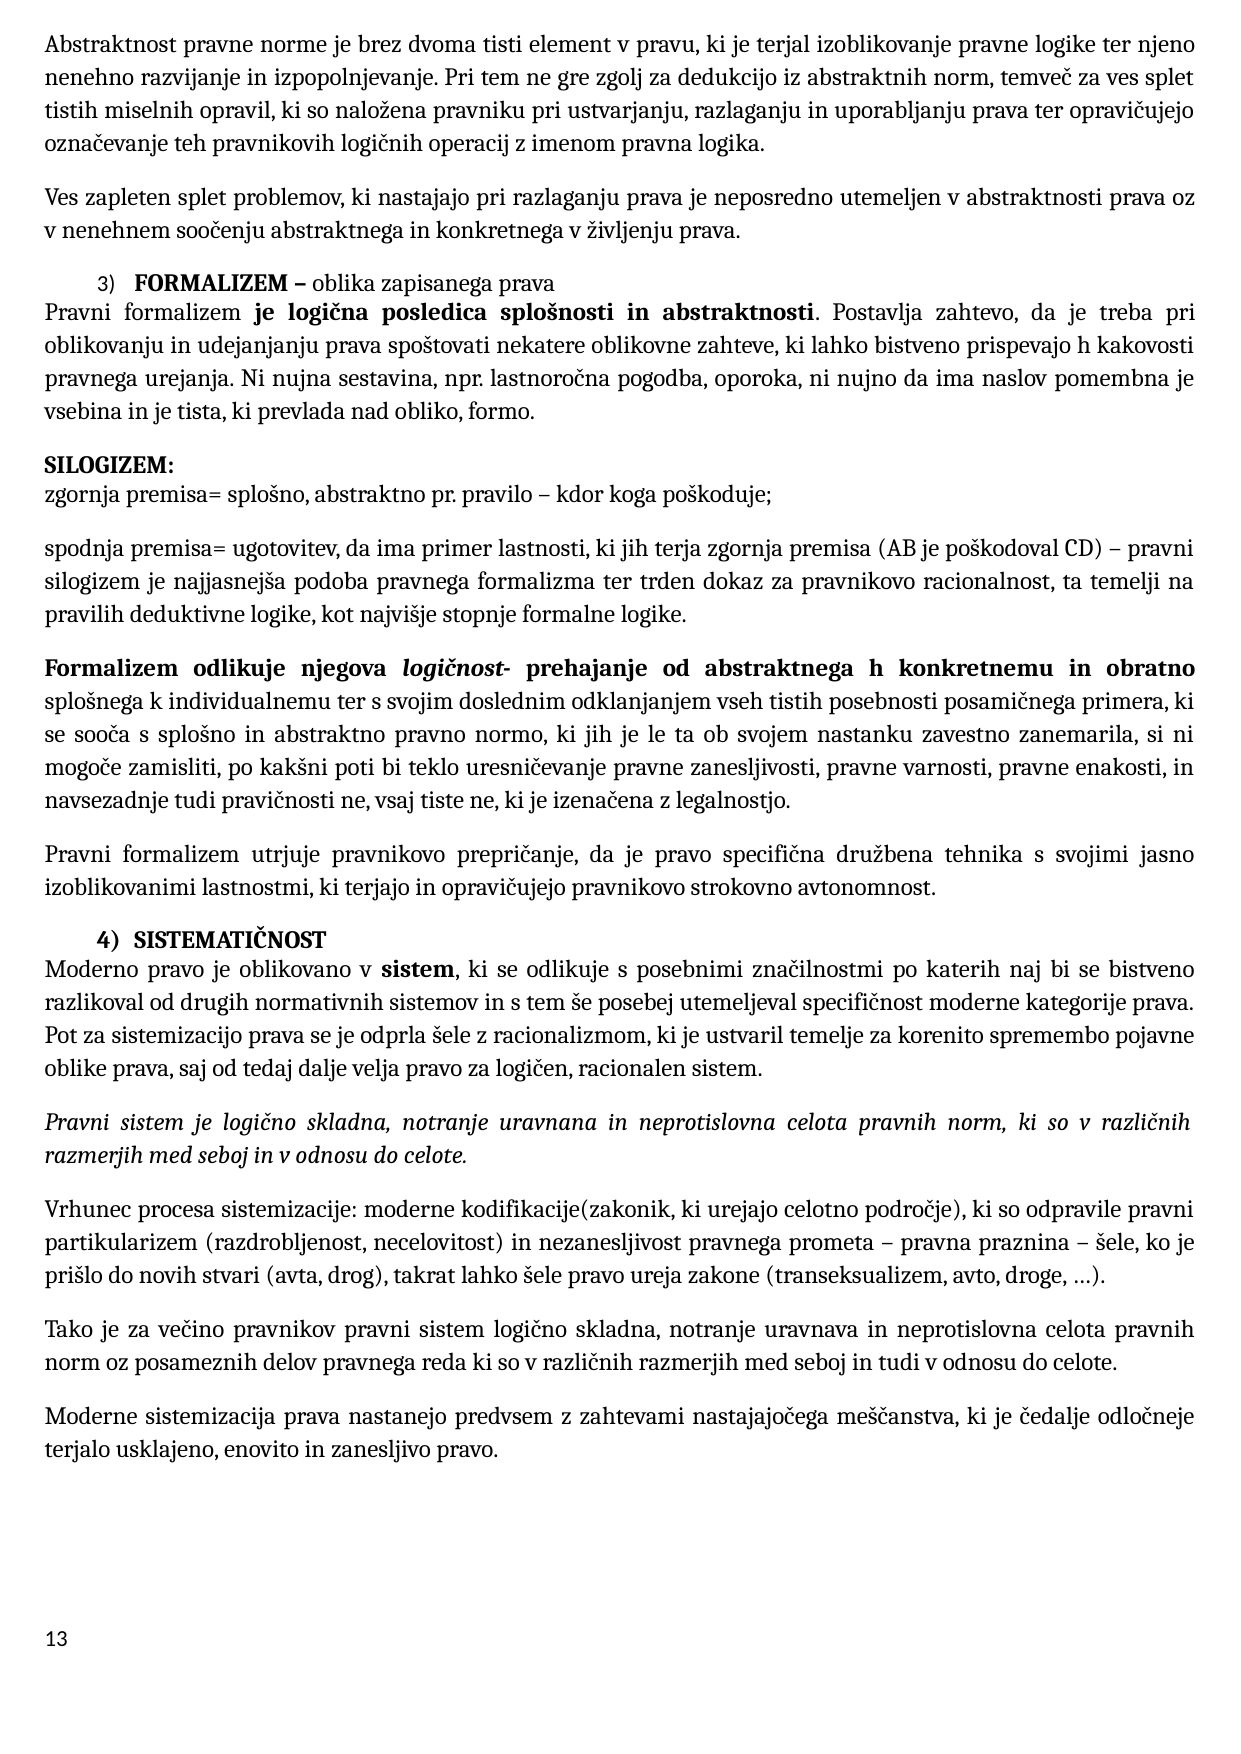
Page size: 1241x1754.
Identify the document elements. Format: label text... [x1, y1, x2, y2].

list SISTEMATIČNOST [97, 926, 1196, 955]
text Vrhunec procesa sistemizacije: moderne kodifikacije(zakonik, ki urejajo celotno področje), ki so odpravile pravni partikularizem (razdrobljenost, necelovitost) in nezanesljivost pravnega prometa – pravna praznina – šele, ko je prišlo do novih stvari (avta, drog), takrat lahko šele pravo ureja zakone (transeksualizem, avto, droge, …). [44, 1195, 1196, 1290]
text Tako je za večino pravnikov pravni sistem logično skladna, notranje uravnava in neprotislovna celota pravnih norm oz posameznih delov pravnega reda ki so v različnih razmerjih med seboj in tudi v odnosu do celote. [44, 1315, 1196, 1377]
text Abstraktnost pravne norme je brez dvoma tisti element v pravu, ki je terjal izoblikovanje pravne logike ter njeno nenehno razvijanje in izpopolnjevanje. Pri tem ne gre zgolj za dedukcijo iz abstraktnih norm, temveč za ves splet tistih miselnih opravil, ki so naložena pravniku pri ustvarjanju, razlaganju in uporabljanju prava ter opravičujejo označevanje teh pravnikovih logičnih operacij z imenom pravna logika. [44, 29, 1196, 157]
text Moderno pravo je oblikovano v sistem, ki se odlikuje s posebnimi značilnostmi po katerih naj bi se bistveno razlikoval od drugih normativnih sistemov in s tem še posebej utemeljeval specifičnost moderne kategorije prava. Pot za sistemizacijo prava se je odprla šele z racionalizmom, ki je ustvaril temelje za korenito spremembo pojavne oblike prava, saj od tedaj dalje velja pravo za logičen, racionalen sistem. [44, 955, 1196, 1083]
text Pravni sistem je logično skladna, notranje uravnana in neprotislovna celota pravnih norm, ki so v različnih razmerjih med seboj in v odnosu do celote. [44, 1108, 1196, 1170]
list FORMALIZEM – oblika zapisanega prava [97, 269, 1196, 298]
text Ves zapleten splet problemov, ki nastajajo pri razlaganju prava je neposredno utemeljen v abstraktnosti prava oz v nenehnem soočenju abstraktnega in konkretnega v življenju prava. [44, 182, 1196, 244]
text spodnja premisa= ugotovitev, da ima primer lastnosti, ki jih terja zgornja premisa (AB je poškodoval CD) – pravni silogizem je najjasnejša podoba pravnega formalizma ter trden dokaz za pravnikovo racionalnost, ta temelji na pravilih deduktivne logike, kot najvišje stopnje formalne logike. [44, 534, 1196, 628]
text Pravni formalizem utrjuje pravnikovo prepričanje, da je pravo specifična družbena tehnika s svojimi jasno izoblikovanimi lastnostmi, ki terjajo in opravičujejo pravnikovo strokovno avtonomnost. [44, 839, 1196, 901]
text zgornja premisa= splošno, abstraktno pr. pravilo – kdor koga poškoduje; [44, 480, 1196, 508]
text Moderne sistemizacija prava nastanejo predvsem z zahtevami nastajajočega meščanstva, ki je čedalje odločneje terjalo usklajeno, enovito in zanesljivo pravo. [44, 1402, 1196, 1463]
text SILOGIZEM: [44, 451, 1196, 480]
text Formalizem odlikuje njegova logičnost- prehajanje od abstraktnega h konkretnemu in obratno splošnega k individualnemu ter s svojim doslednim odklanjanjem vseh tistih posebnosti posamičnega primera, ki se sooča s splošno in abstraktno pravno normo, ki jih je le ta ob svojem nastanku zavestno zanemarila, si ni mogoče zamisliti, po kakšni poti bi teklo uresničevanje pravne zanesljivosti, pravne varnosti, pravne enakosti, in navsezadnje tudi pravičnosti ne, vsaj tiste ne, ki je izenačena z legalnostjo. [44, 653, 1196, 814]
text Pravni formalizem je logična posledica splošnosti in abstraktnosti. Postavlja zahtevo, da je treba pri oblikovanju in udejanjanju prava spoštovati nekatere oblikovne zahteve, ki lahko bistveno prispevajo h kakovosti pravnega urejanja. Ni nujna sestavina, npr. lastnoročna pogodba, oporoka, ni nujno da ima naslov pomembna je vsebina in je tista, ki prevlada nad obliko, formo. [44, 298, 1196, 426]
